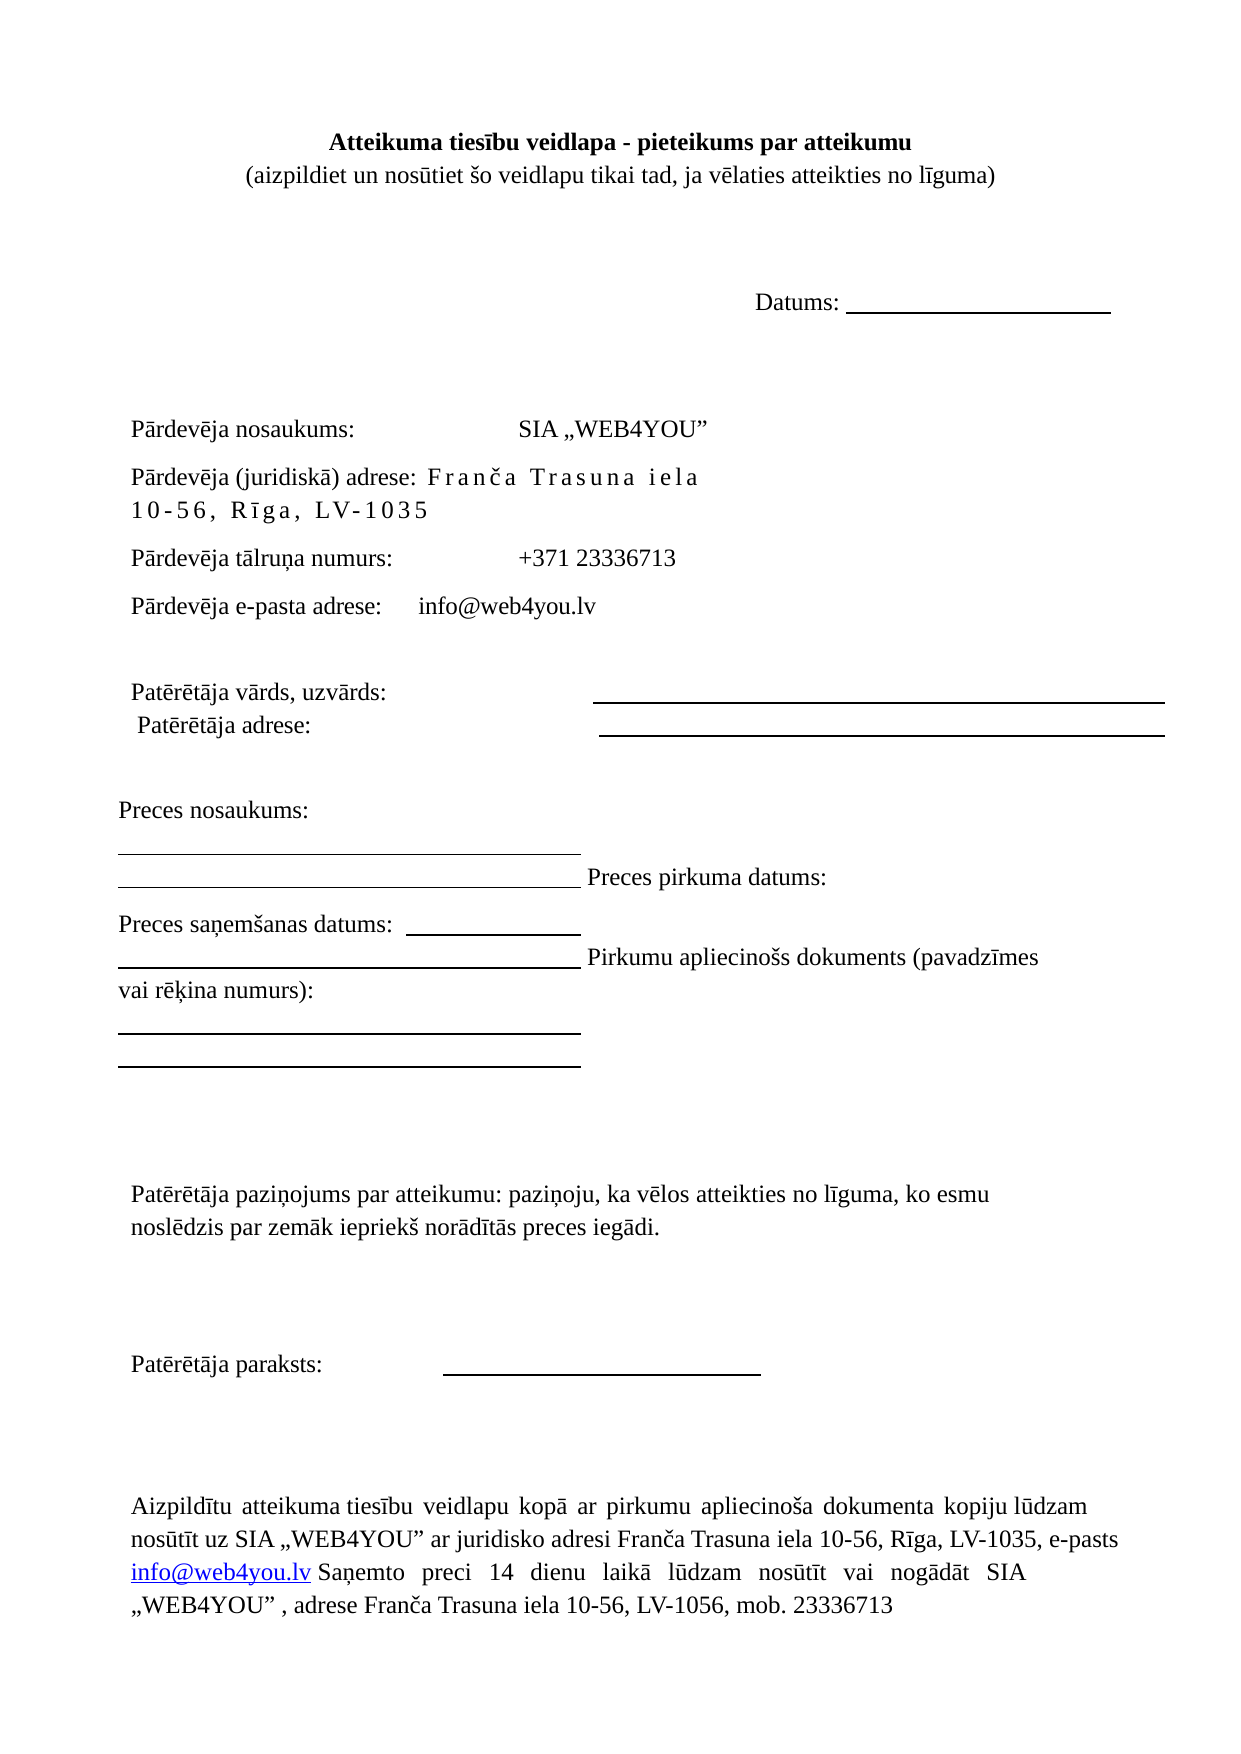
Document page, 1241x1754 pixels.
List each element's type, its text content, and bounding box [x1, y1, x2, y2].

text Pārdevēja (juridiskā) adrese: Franča Trasuna iela 10-56, Rīga, LV-1035 [131, 462, 744, 524]
subtitle Atteikuma tiesību veidlapa - pieteikums par atteikumu [119, 127, 1122, 155]
text Pārdevēja e-pasta adrese: info@web4you.lv [131, 590, 1122, 621]
text Preces saņemšanas datums: Pirkumu apliecinošs dokuments (pavadzīmes vai rēķina numurs): [118, 909, 1043, 1070]
text Aizpildītu atteikuma tiesību veidlapu kopā ar pirkumu apliecinoša dokumenta kopiju lūdzam nosūtīt uz SIA „WEB4YOU” ar juridisko adresi Franča Trasuna iela 10-56, Rīga, LV-1035, e-pasts info@web4you.lv Saņemto preci 14 dienu laikā lūdzam nosūtīt vai nogādāt SIA „WEB4YOU” , adrese Franča Trasuna iela 10-56, LV-1056, mob. 23336713 [131, 1491, 1122, 1619]
text Datums: [118, 287, 1111, 316]
text Preces nosaukums: Preces pirkuma datums: [118, 796, 1043, 890]
text Pārdevēja nosaukums: SIA „WEB4YOU” [131, 414, 744, 443]
text Patērētāja paziņojums par atteikumu: paziņoju, ka vēlos atteikties no līguma, ko esmu noslēdzis par zemāk iepriekš norādītās preces iegādi. [131, 1179, 1043, 1240]
text Pārdevēja tālruņa numurs: +371 23336713 [131, 543, 744, 571]
text Patērētāja vārds, uzvārds: Patērētāja adrese: [131, 677, 1043, 739]
text (aizpildiet un nosūtiet šo veidlapu tikai tad, ja vēlaties atteikties no līguma) [119, 160, 1122, 189]
text Patērētāja paraksts: [131, 1349, 1122, 1378]
